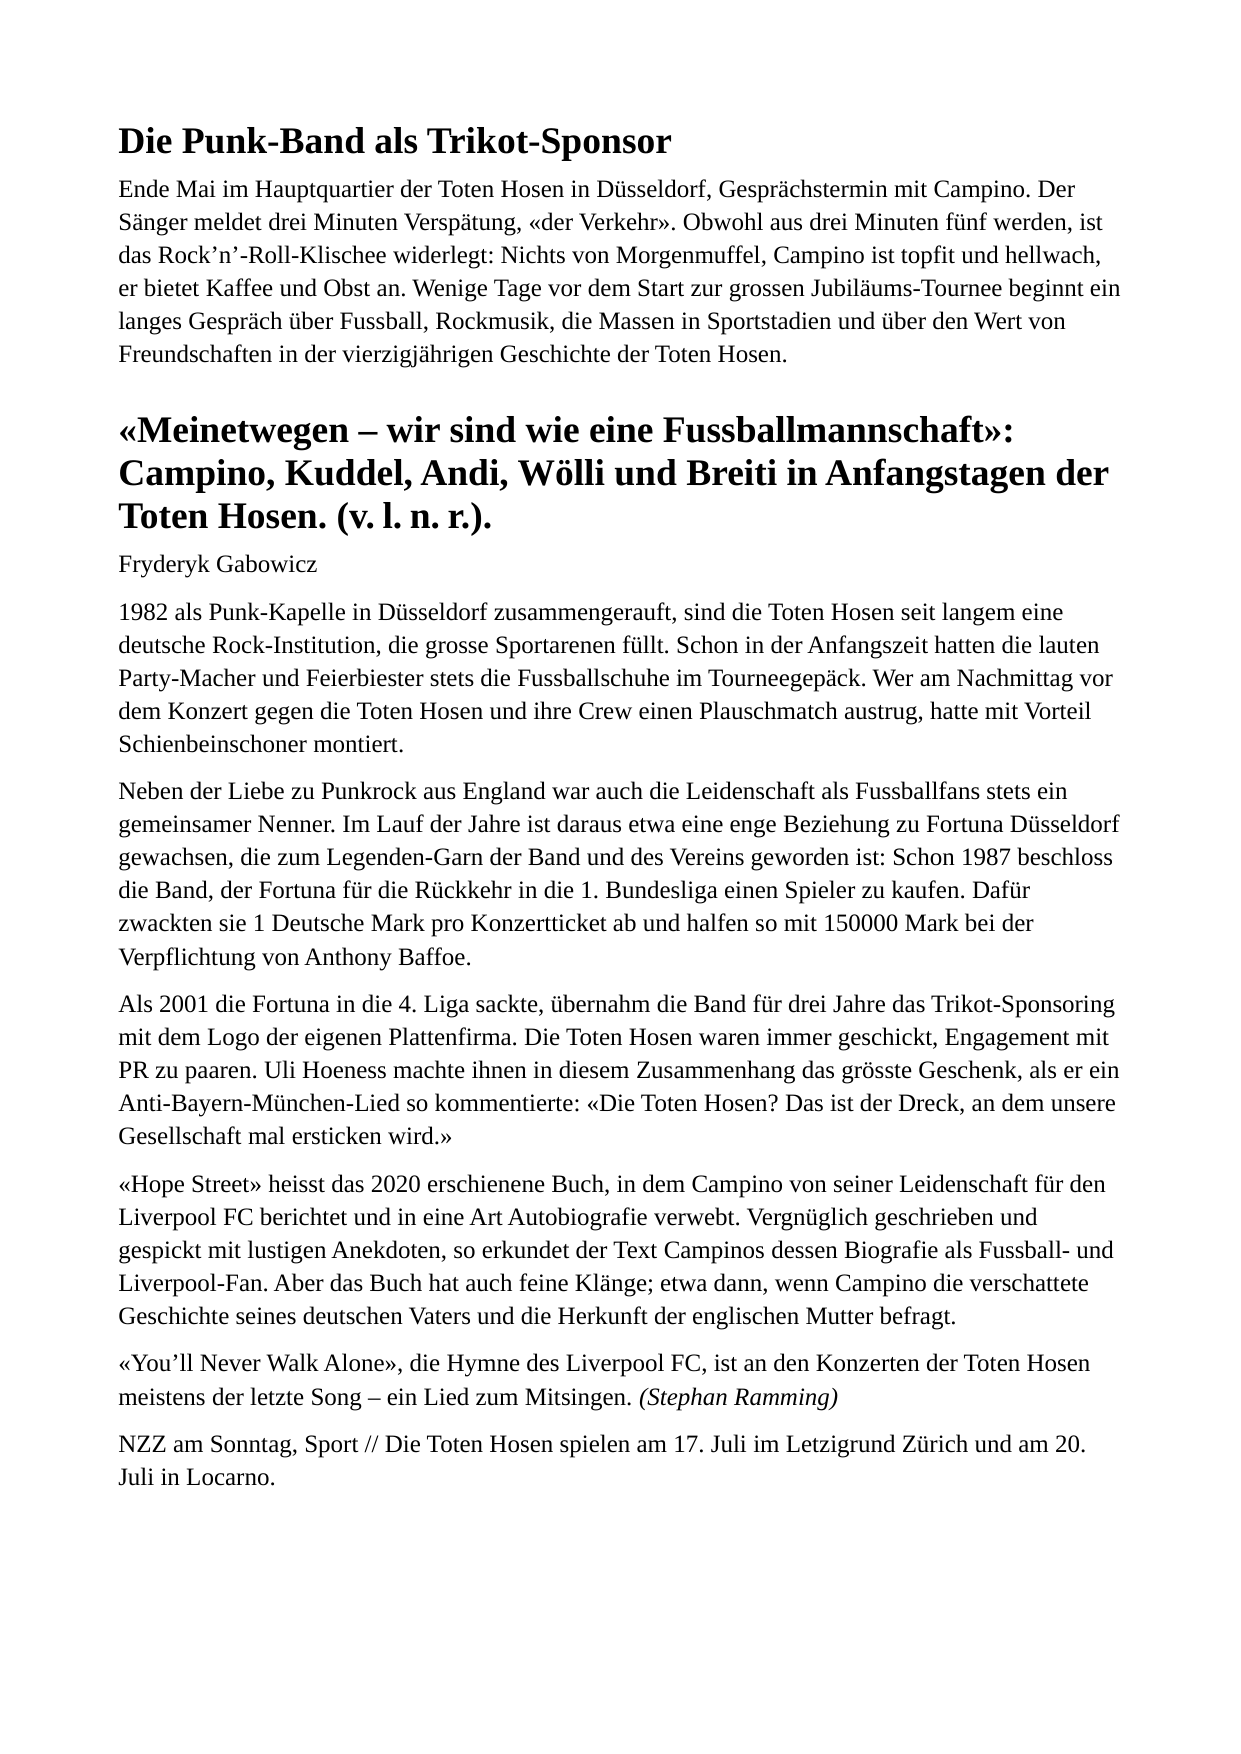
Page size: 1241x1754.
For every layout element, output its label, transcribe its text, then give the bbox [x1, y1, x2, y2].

text Fryderyk Gabowicz [118, 549, 1122, 578]
text 1982 als Punk-Kapelle in Düsseldorf zusammengerauft, sind die Toten Hosen seit langem eine deutsche Rock-Institution, die grosse Sportarenen füllt. Schon in der Anfangszeit hatten die lauten Party-Macher und Feierbiester stets die Fussballschuhe im Tourneegepäck. Wer am Nachmittag vor dem Konzert gegen die Toten Hosen und ihre Crew einen Plauschmatch austrug, hatte mit Vorteil Schienbeinschoner montiert. [118, 597, 1122, 758]
text Ende Mai im Hauptquartier der Toten Hosen in Düsseldorf, Gesprächstermin mit Campino. Der Sänger meldet drei Minuten Verspätung, «der Verkehr». Obwohl aus drei Minuten fünf werden, ist das Rock’n’-Roll-Klischee widerlegt: Nichts von Morgenmuffel, Campino ist topfit und hellwach, er bietet Kaffee und Obst an. Wenige Tage vor dem Start zur grossen Jubiläums-Tournee beginnt ein langes Gespräch über Fussball, Rockmusik, die Massen in Sportstadien und über den Wert von Freundschaften in der vierzigjährigen Geschichte der Toten Hosen. [118, 174, 1122, 368]
text NZZ am Sonntag, Sport // Die Toten Hosen spielen am 17. Juli im Letzigrund Zürich und am 20. Juli in Locarno. [118, 1429, 1122, 1491]
text Als 2001 die Fortuna in die 4. Liga sackte, übernahm die Band für drei Jahre das Trikot-Sponsoring mit dem Logo der eigenen Plattenfirma. Die Toten Hosen waren immer geschickt, Engagement mit PR zu paaren. Uli Hoeness machte ihnen in diesem Zusammenhang das grösste Geschenk, als er ein Anti-Bayern-München-Lied so kommentierte: «Die Toten Hosen? Das ist der Dreck, an dem unsere Gesellschaft mal ersticken wird.» [118, 989, 1122, 1150]
subtitle «Meinetwegen – wir sind wie eine Fussballmannschaft»: Campino, Kuddel, Andi, Wölli und Breiti in Anfangstagen der Toten Hosen. (v. l. n. r.). [118, 407, 1122, 537]
text «You’ll Never Walk Alone», die Hymne des Liverpool FC, ist an den Konzerten der Toten Hosen meistens der letzte Song – ein Lied zum Mitsingen. (Stephan Ramming) [118, 1348, 1122, 1410]
text «Hope Street» heisst das 2020 erschienene Buch, in dem Campino von seiner Leidenschaft für den Liverpool FC berichtet und in eine Art Autobiografie verwebt. Vergnüglich geschrieben und gespickt mit lustigen Anekdoten, so erkundet der Text Campinos dessen Biografie als Fussball- und Liverpool-Fan. Aber das Buch hat auch feine Klänge; etwa dann, wenn Campino die verschattete Geschichte seines deutschen Vaters und die Herkunft der englischen Mutter befragt. [118, 1169, 1122, 1330]
text Neben der Liebe zu Punkrock aus England war auch die Leidenschaft als Fussballfans stets ein gemeinsamer Nenner. Im Lauf der Jahre ist daraus etwa eine enge Beziehung zu Fortuna Düsseldorf gewachsen, die zum Legenden-Garn der Band und des Vereins geworden ist: Schon 1987 beschloss die Band, der Fortuna für die Rückkehr in die 1. Bundesliga einen Spieler zu kaufen. Dafür zwackten sie 1 Deutsche Mark pro Konzertticket ab und halfen so mit 150000 Mark bei der Verpflichtung von Anthony Baffoe. [118, 776, 1122, 970]
subtitle Die Punk-Band als Trikot-Sponsor [118, 118, 1122, 161]
